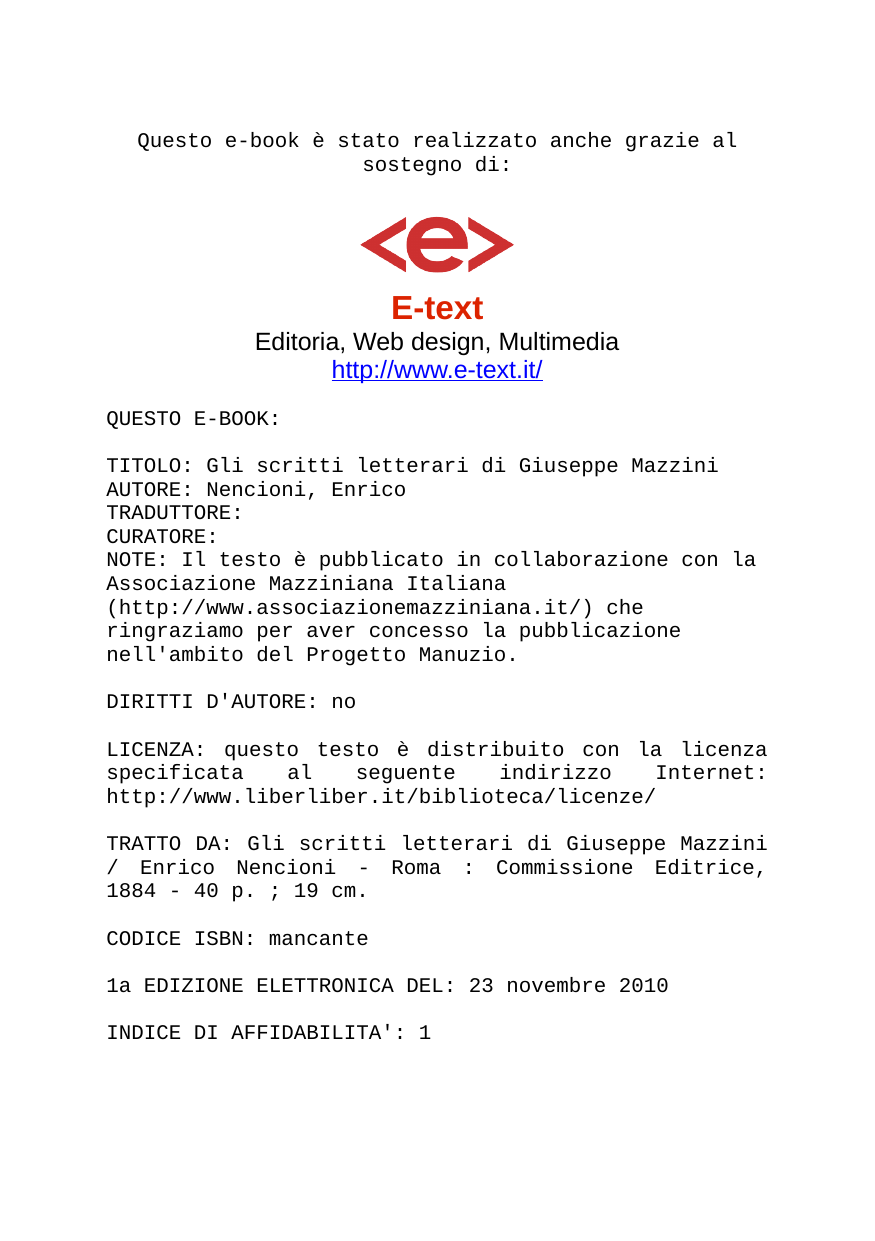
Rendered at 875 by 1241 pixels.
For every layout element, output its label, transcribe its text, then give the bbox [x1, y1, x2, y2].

text TRADUTTORE: [106, 502, 768, 526]
text INDICE DI AFFIDABILITA': 1 [106, 1022, 768, 1046]
text E-text [106, 288, 768, 326]
text 1a EDIZIONE ELETTRONICA DEL: 23 novembre 2010 [106, 975, 768, 999]
text AUTORE: Nencioni, Enrico [106, 478, 768, 502]
text NOTE: Il testo è pubblicato in collaborazione con la Associazione Mazziniana Italiana (http://www.associazionemazziniana.it/) che ringraziamo per aver concesso la pubblicazione nell'ambito del Progetto Manuzio. [106, 549, 768, 668]
text LICENZA: questo testo è distribuito con la licenza specificata al seguente indirizzo Internet: http://www.liberliber.it/biblioteca/licenze/ [106, 739, 768, 809]
text Questo e-book è stato realizzato anche grazie al sostegno di: [106, 130, 768, 178]
text CODICE ISBN: mancante [106, 928, 768, 951]
picture [360, 216, 515, 273]
text TITOLO: Gli scritti letterari di Giuseppe Mazzini [106, 455, 768, 478]
text Editoria, Web design, Multimedia [106, 326, 768, 355]
text CURATORE: [106, 526, 768, 549]
text DIRITTI D'AUTORE: no [106, 691, 768, 715]
text QUESTO E-BOOK: [106, 408, 768, 431]
text http://www.e-text.it/ [106, 355, 768, 384]
text TRATTO DA: Gli scritti letterari di Giuseppe Mazzini / Enrico Nencioni - Roma : Commissione Editrice, 1884 - 40 p. ; 19 cm. [106, 833, 768, 904]
